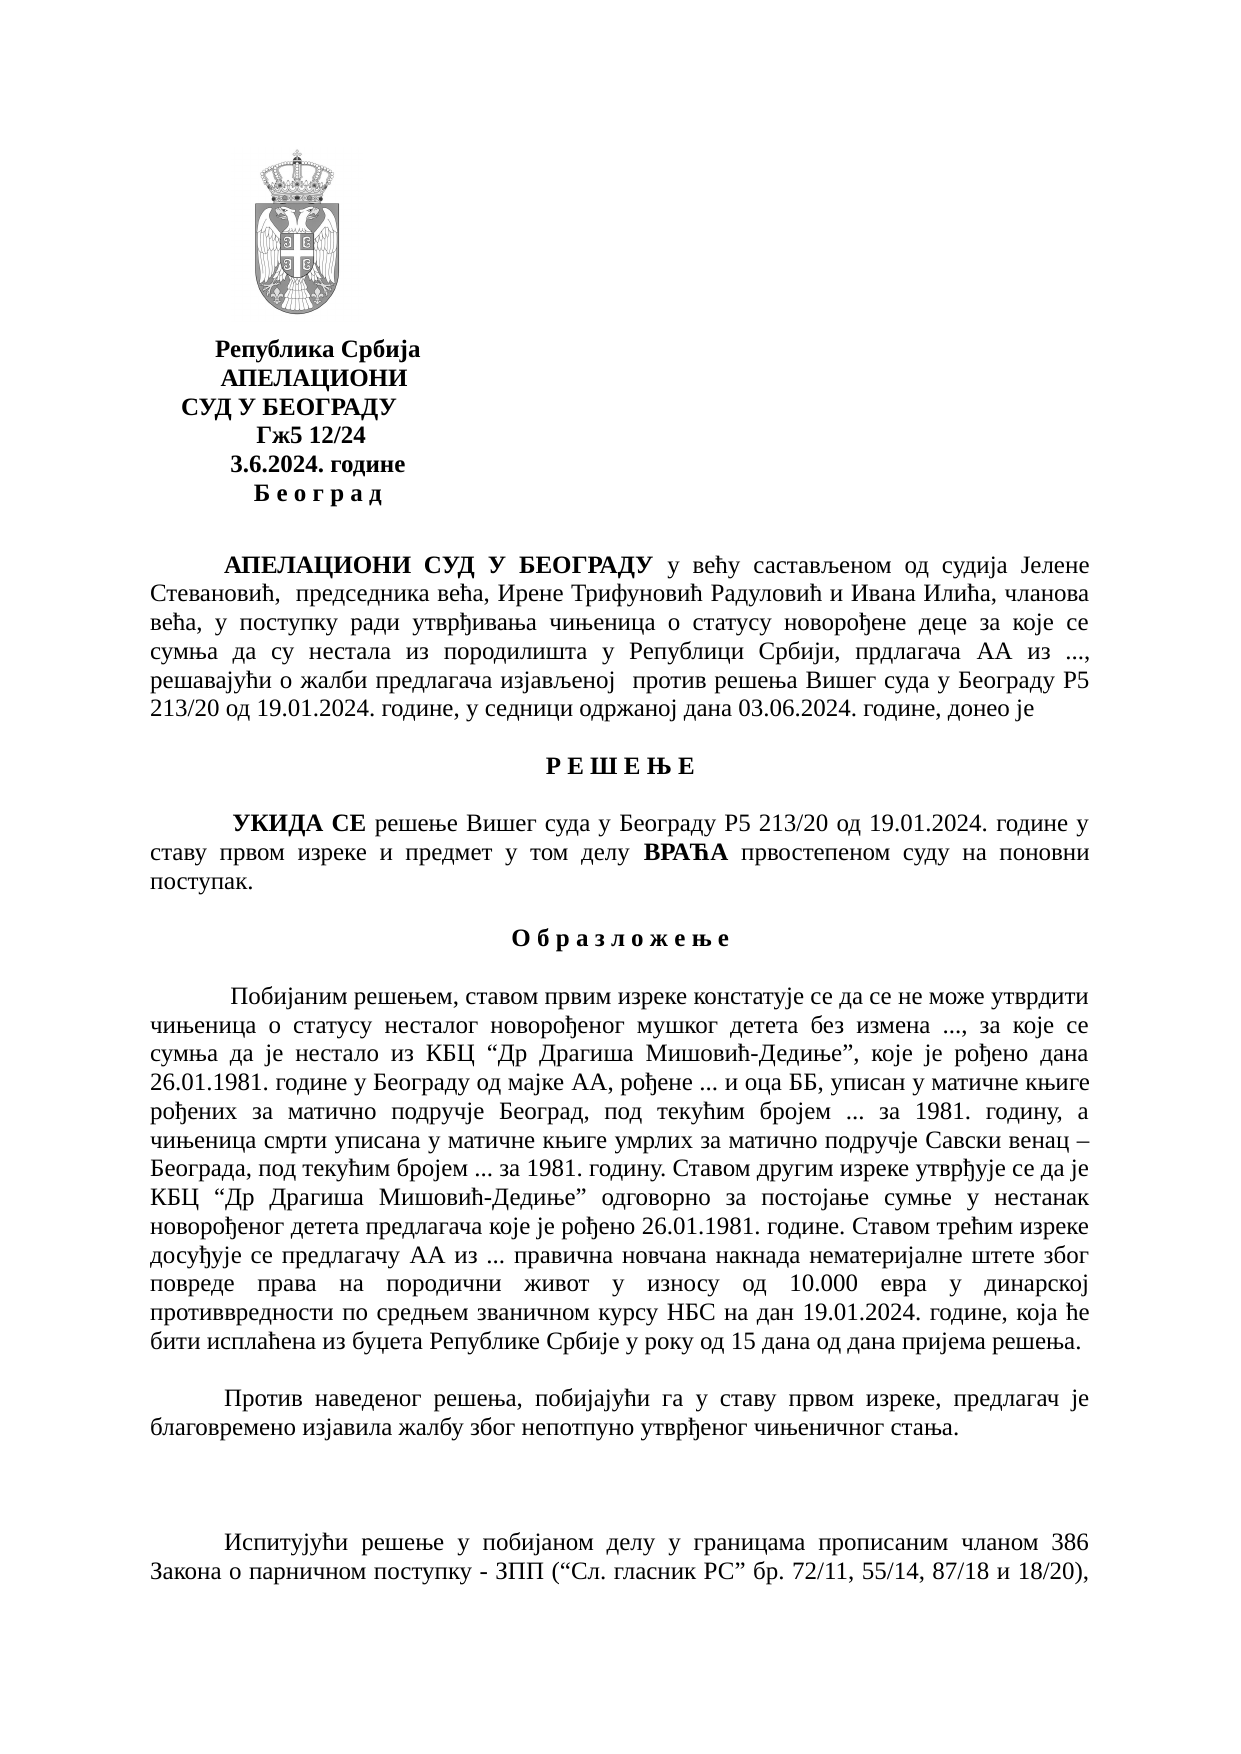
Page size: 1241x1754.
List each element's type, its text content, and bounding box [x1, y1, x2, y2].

text Против наведеног решења, побијајући га у ставу првом изреке, предлагач је благовремено изјавила жалбу због непотпуно утврђеног чињеничног стања. [150, 1383, 1090, 1441]
text Београд [150, 478, 435, 507]
text Р Е Ш Е Њ Е [150, 751, 1090, 780]
text АПЕЛАЦИОНИ СУД У БЕОГРАДУ у већу састављеном од судија Јелене Стевановић, председника већа, Ирене Трифуновић Радуловић и Ивана Илића, чланова већа, у поступку ради утврђивања чињеница о статусу новорођене деце за које се сумња да су нестала из породилишта у Републици Србији, прдлагача АА из ..., решавајући о жалби предлагача изјављеној против решења Вишег суда у Београду Р5 213/20 од 19.01.2024. године, у седници одржаној дана 03.06.2024. године, донео је [150, 550, 1090, 722]
text Република Србија [150, 334, 435, 363]
text Испитујући решење у побијаном делу у границама прописаним чланом 386 Закона о парничном поступку - ЗПП (“Сл. гласник РС” бр. 72/11, 55/14, 87/18 и 18/20), [150, 1527, 1090, 1585]
text О б р а з л о ж е њ е [150, 923, 1090, 952]
text Гж5 12/24 [151, 421, 426, 449]
picture [231, 147, 363, 322]
text Побијаним решењем, ставом првим изреке констатује се да се не може утврдити чињеница о статусу несталог новорођеног мушког детета без измена ..., за које се сумња да је нестало из КБЦ “Др Драгиша Мишовић-Дедиње”, које је рођено дана 26.01.1981. године у Београду од мајке АА, рођене ... и оца ББ, уписан у матичне књиге рођених за матично подручје Београд, под текућим бројем ... за 1981. годину, а чињеница смрти уписана у матичне књиге умрлих за матично подручје Савски венац – Београда, под текућим бројем ... за 1981. годину. Ставом другим изреке утврђује се да је КБЦ “Др Драгиша Мишовић-Дедиње” одговорно за постојање сумње у нестанак новорођеног детета предлагача које је рођено 26.01.1981. године. Ставом трећим изреке досуђује се предлагачу АА из ... правична новчана накнада нематеријалне штете због повреде права на породични живот у износу од 10.000 евра у динарској противвредности по средњем званичном курсу НБС на дан 19.01.2024. године, која ће бити исплаћена из буџета Републике Србије у року од 15 дана од дана пријема решења. [150, 981, 1090, 1355]
text 3.6.2024. године [150, 449, 435, 478]
text АПЕЛАЦИОНИ СУД У БЕОГРАДУ [151, 363, 426, 421]
text УКИДА СЕ решење Вишег суда у Београду Р5 213/20 од 19.01.2024. године у ставу првом изреке и предмет у том делу ВРАЋА првостепеном суду на поновни поступак. [150, 808, 1090, 895]
